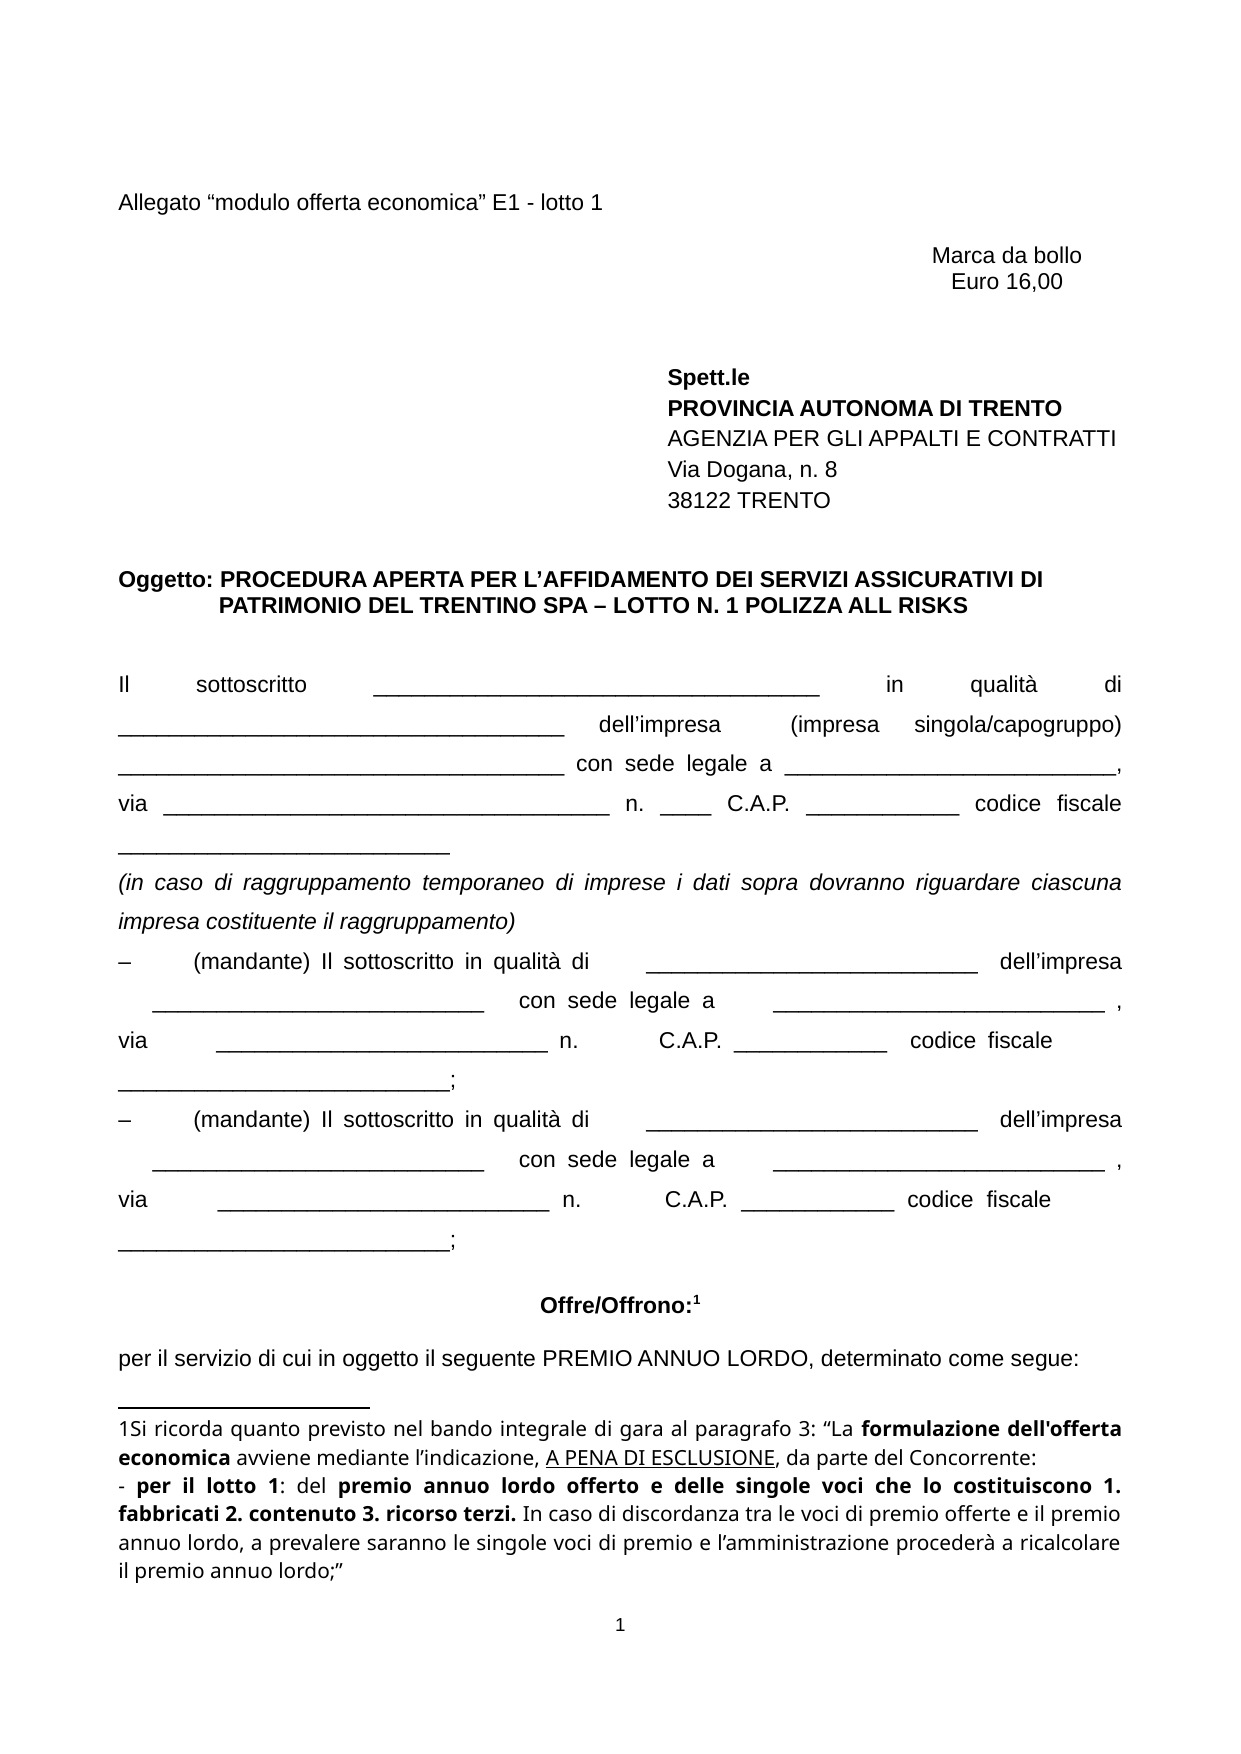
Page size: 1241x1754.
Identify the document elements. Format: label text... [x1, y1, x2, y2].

text AGENZIA PER GLI APPALTI E CONTRATTI [667, 421, 1122, 452]
text Marca da bollo [886, 242, 1128, 268]
list (mandante) Il sottoscritto in qualità di __________________________ dell’impresa __________________________ con sede legale a __________________________ , via __________________________ n. C.A.P. ____________ codice fiscale __________________________; [118, 948, 1122, 1092]
subtitle Offre/Offrono: [118, 1292, 1122, 1318]
text Oggetto: PROCEDURA APERTA PER L’AFFIDAMENTO DEI SERVIZI ASSICURATIVI DI PATRIMONIO DEL TRENTINO SPA – LOTTO N. 1 POLIZZA ALL RISKS [118, 566, 1122, 618]
subtitle Spett.le [667, 359, 1122, 390]
text Via Dogana, n. 8 [667, 452, 1122, 482]
text Si ricorda quanto previsto nel bando integrale di gara al paragrafo 3: “La formulazione dell'offerta economica avviene mediante l’indicazione, A PENA DI ESCLUSIONE, da parte del Concorrente: [118, 1414, 1122, 1471]
list per il servizio di cui in oggetto il seguente PREMIO ANNUO LORDO, determinato come segue: [118, 1345, 1122, 1371]
text - per il lotto 1: del premio annuo lordo offerto e delle singole voci che lo costituiscono 1. fabbricati 2. contenuto 3. ricorso terzi. In caso di discordanza tra le voci di premio offerte e il premio annuo lordo, a prevalere saranno le singole voci di premio e l’amministrazione procederà a ricalcolare il premio annuo lordo;” [118, 1471, 1122, 1585]
text (in caso di raggruppamento temporaneo di imprese i dati sopra dovranno riguardare ciascuna impresa costituente il raggruppamento) [118, 869, 1122, 934]
list (mandante) Il sottoscritto in qualità di __________________________ dell’impresa __________________________ con sede legale a __________________________ , via __________________________ n. C.A.P. ____________ codice fiscale __________________________; [118, 1106, 1122, 1252]
text PROVINCIA AUTONOMA DI TRENTO [667, 390, 1122, 421]
text Allegato “modulo offerta economica” E1 - lotto 1 [118, 189, 1122, 215]
text Il sottoscritto ___________________________________ in qualità di ___________________________________ dell’impresa (impresa singola/capogruppo) ___________________________________ con sede legale a __________________________, via ___________________________________ n. ____ C.A.P. ____________ codice fiscale __________________________ [118, 671, 1122, 856]
text 38122 TRENTO [667, 482, 1122, 513]
text Euro 16,00 [886, 268, 1128, 294]
